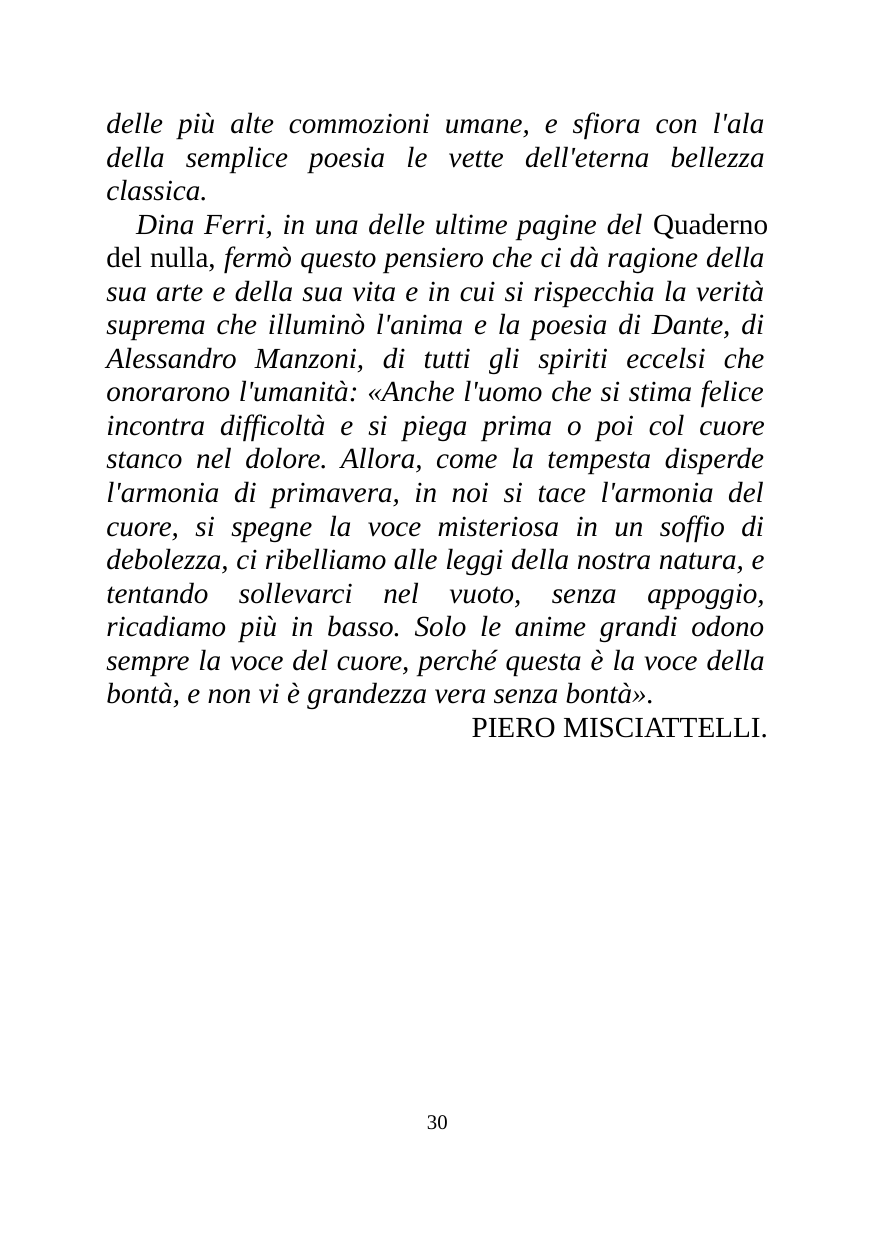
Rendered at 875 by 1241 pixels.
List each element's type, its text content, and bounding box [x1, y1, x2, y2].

text Dina Ferri, in una delle ultime pagine del Quaderno del nulla, fermò questo pensiero che ci dà ragione della sua arte e della sua vita e in cui si rispecchia la verità suprema che illuminò l'anima e la poesia di Dante, di Alessandro Manzoni, di tutti gli spiriti eccelsi che onorarono l'umanità: «Anche l'uomo che si stima felice incontra difficoltà e si piega prima o poi col cuore stanco nel dolore. Allora, come la tempesta disperde l'armonia di primavera, in noi si tace l'armonia del cuore, si spegne la voce misteriosa in un soffio di debolezza, ci ribelliamo alle leggi della nostra natura, e tentando sollevarci nel vuoto, senza appoggio, ricadiamo più in basso. Solo le anime grandi odono sempre la voce del cuore, perché questa è la voce della bontà, e non vi è grandezza vera senza bontà». [106, 207, 768, 710]
text delle più alte commozioni umane, e sfiora con l'ala della semplice poesia le vette dell'eterna bellezza classica. [106, 106, 768, 207]
text PIERO MISCIATTELLI. [106, 710, 768, 743]
